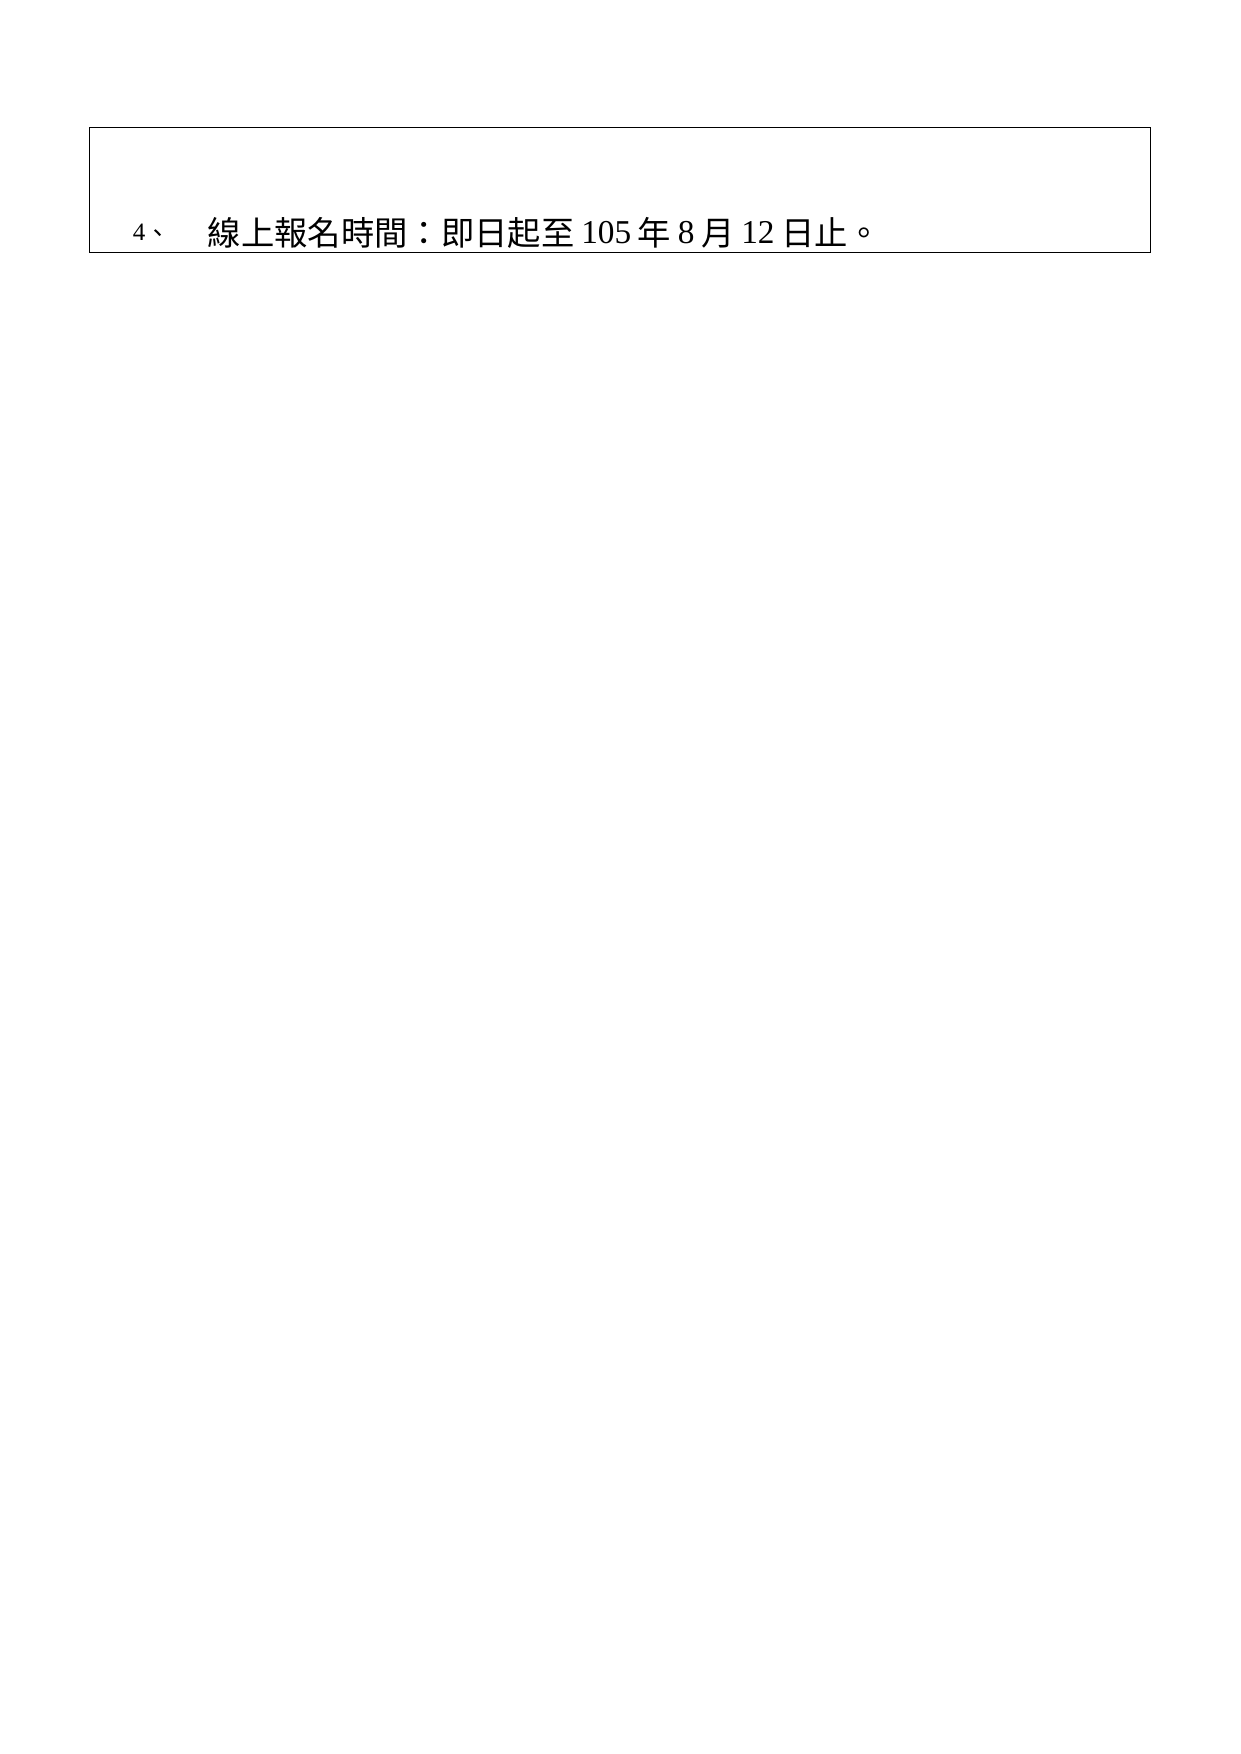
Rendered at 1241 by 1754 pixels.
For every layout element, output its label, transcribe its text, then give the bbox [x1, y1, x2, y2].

table_cell 備註： 研習地點：彰化縣政府第二行政大樓9樓會議室 （彰化縣彰化市中興路100號） 彰化縣政府承辦人：張芸嘉小姐 電話：04-7531194 電子郵件：tiic50@email.chcg.gov.tw 地方行政研習中心承辦人：林絢琪小姐 電話：049-2332131#324 電子郵件：chi@email.rad.gov.tw 線上報名時間：即日起至105年8月12日止。 [90, 128, 1150, 252]
